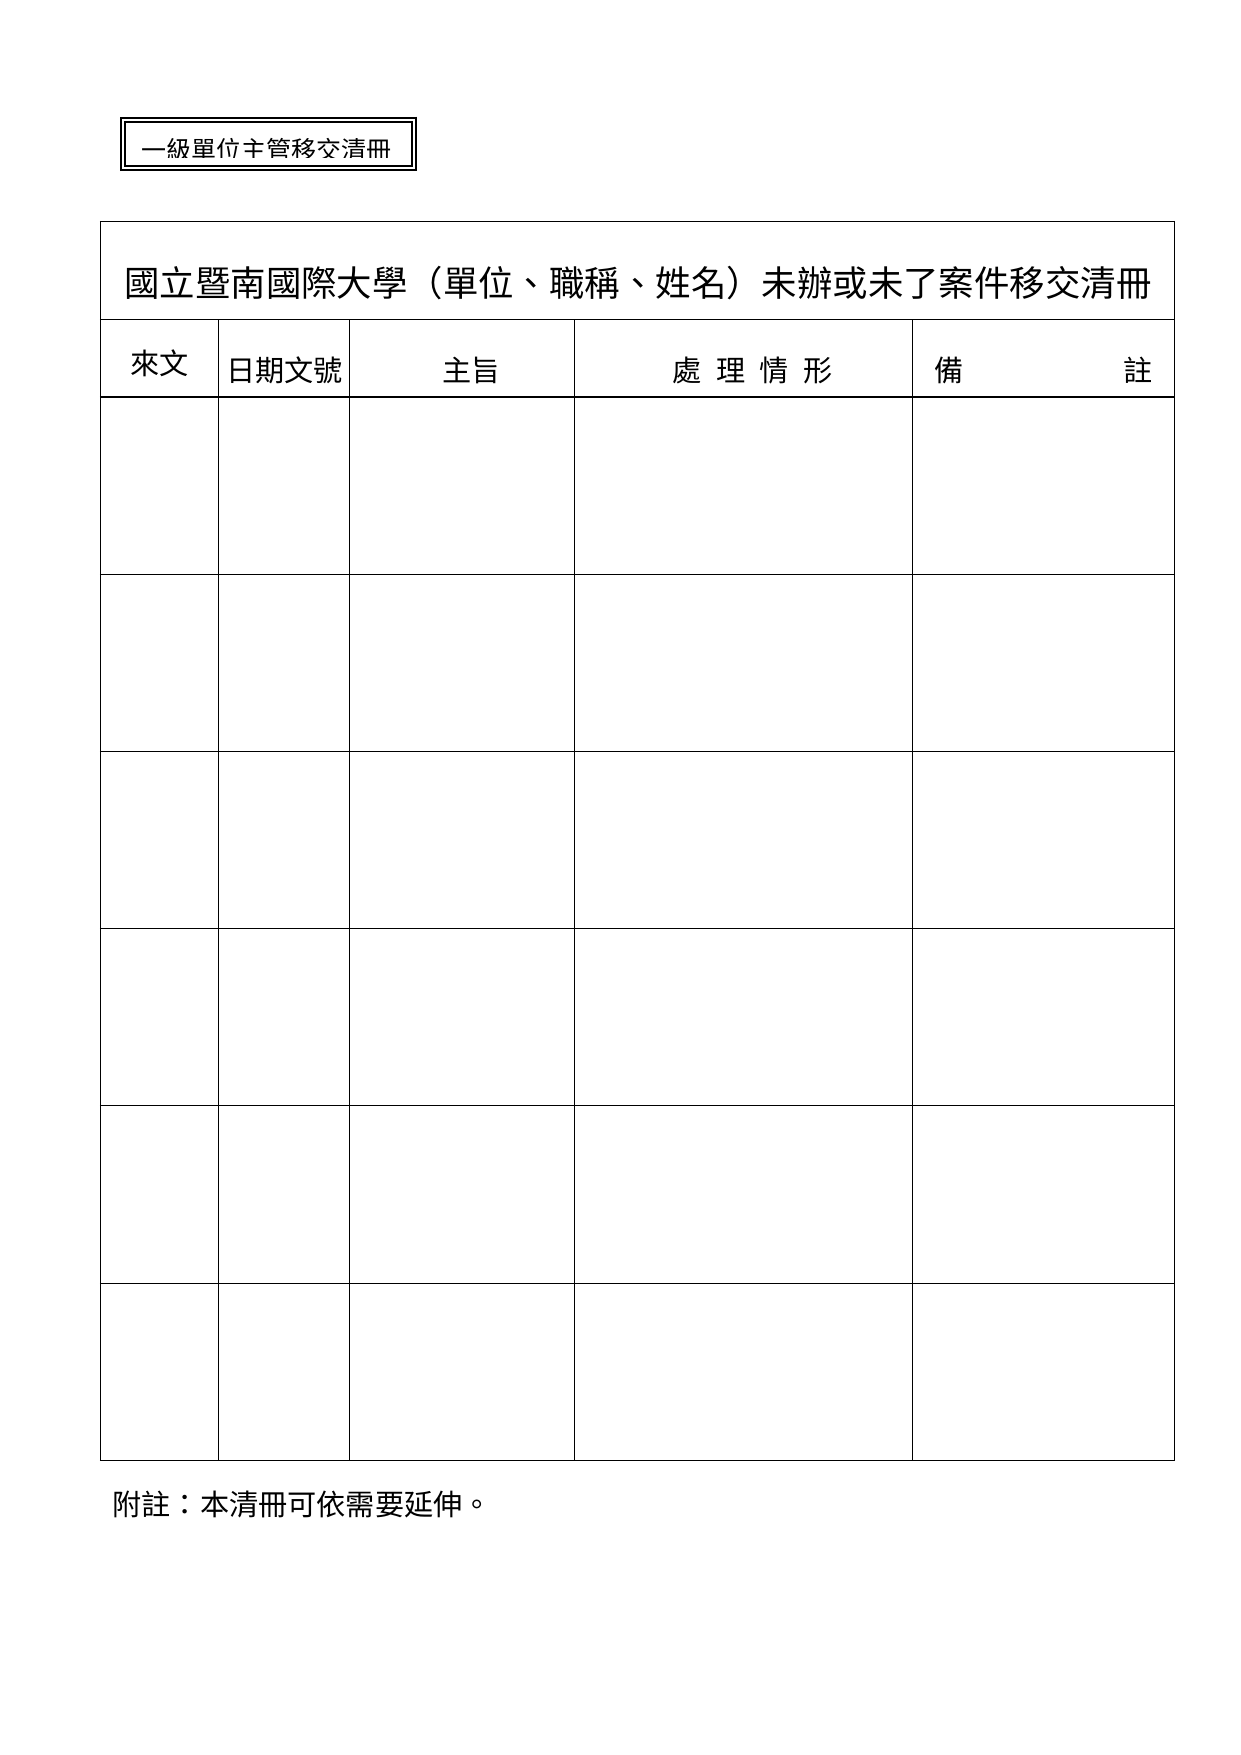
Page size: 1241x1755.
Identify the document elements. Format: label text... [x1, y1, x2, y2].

table_cell [575, 752, 912, 928]
table_cell [913, 1106, 1174, 1282]
table_cell [101, 1284, 218, 1459]
table_cell 日期文號 [219, 320, 349, 396]
table_cell [219, 398, 349, 574]
table_cell [101, 398, 218, 574]
table_cell 處 理 情 形 [575, 320, 912, 396]
table_cell [350, 1106, 574, 1282]
table_cell [913, 752, 1174, 928]
table_cell [350, 929, 574, 1105]
table_cell [575, 929, 912, 1105]
table_cell [913, 1284, 1174, 1459]
table_cell [575, 1106, 912, 1282]
table_cell [350, 752, 574, 928]
table_cell [575, 1284, 912, 1459]
table_cell [101, 575, 218, 751]
table_cell 來文 機關 [101, 320, 218, 396]
table_header 國立暨南國際大學（單位、職稱、姓名）未辦或未了案件移交清冊 [101, 222, 1174, 319]
table_cell [101, 929, 218, 1105]
table_cell [219, 1284, 349, 1459]
table_cell [219, 752, 349, 928]
table_cell [219, 575, 349, 751]
text 一級單位主管移交清冊 [141, 130, 396, 157]
table_cell [913, 929, 1174, 1105]
table_cell [350, 1284, 574, 1459]
table_cell 主旨 [350, 320, 574, 396]
table_cell [350, 398, 574, 574]
table_cell [219, 1106, 349, 1282]
table_cell [219, 929, 349, 1105]
text 附註：本清冊可依需要延伸。 [112, 1461, 1169, 1523]
table_cell [913, 398, 1174, 574]
table_cell [575, 398, 912, 574]
table_cell [575, 575, 912, 751]
table_cell 備 註 [913, 320, 1174, 396]
table_cell [101, 752, 218, 928]
table_cell [101, 1106, 218, 1282]
table_cell [913, 575, 1174, 751]
table_cell [350, 575, 574, 751]
